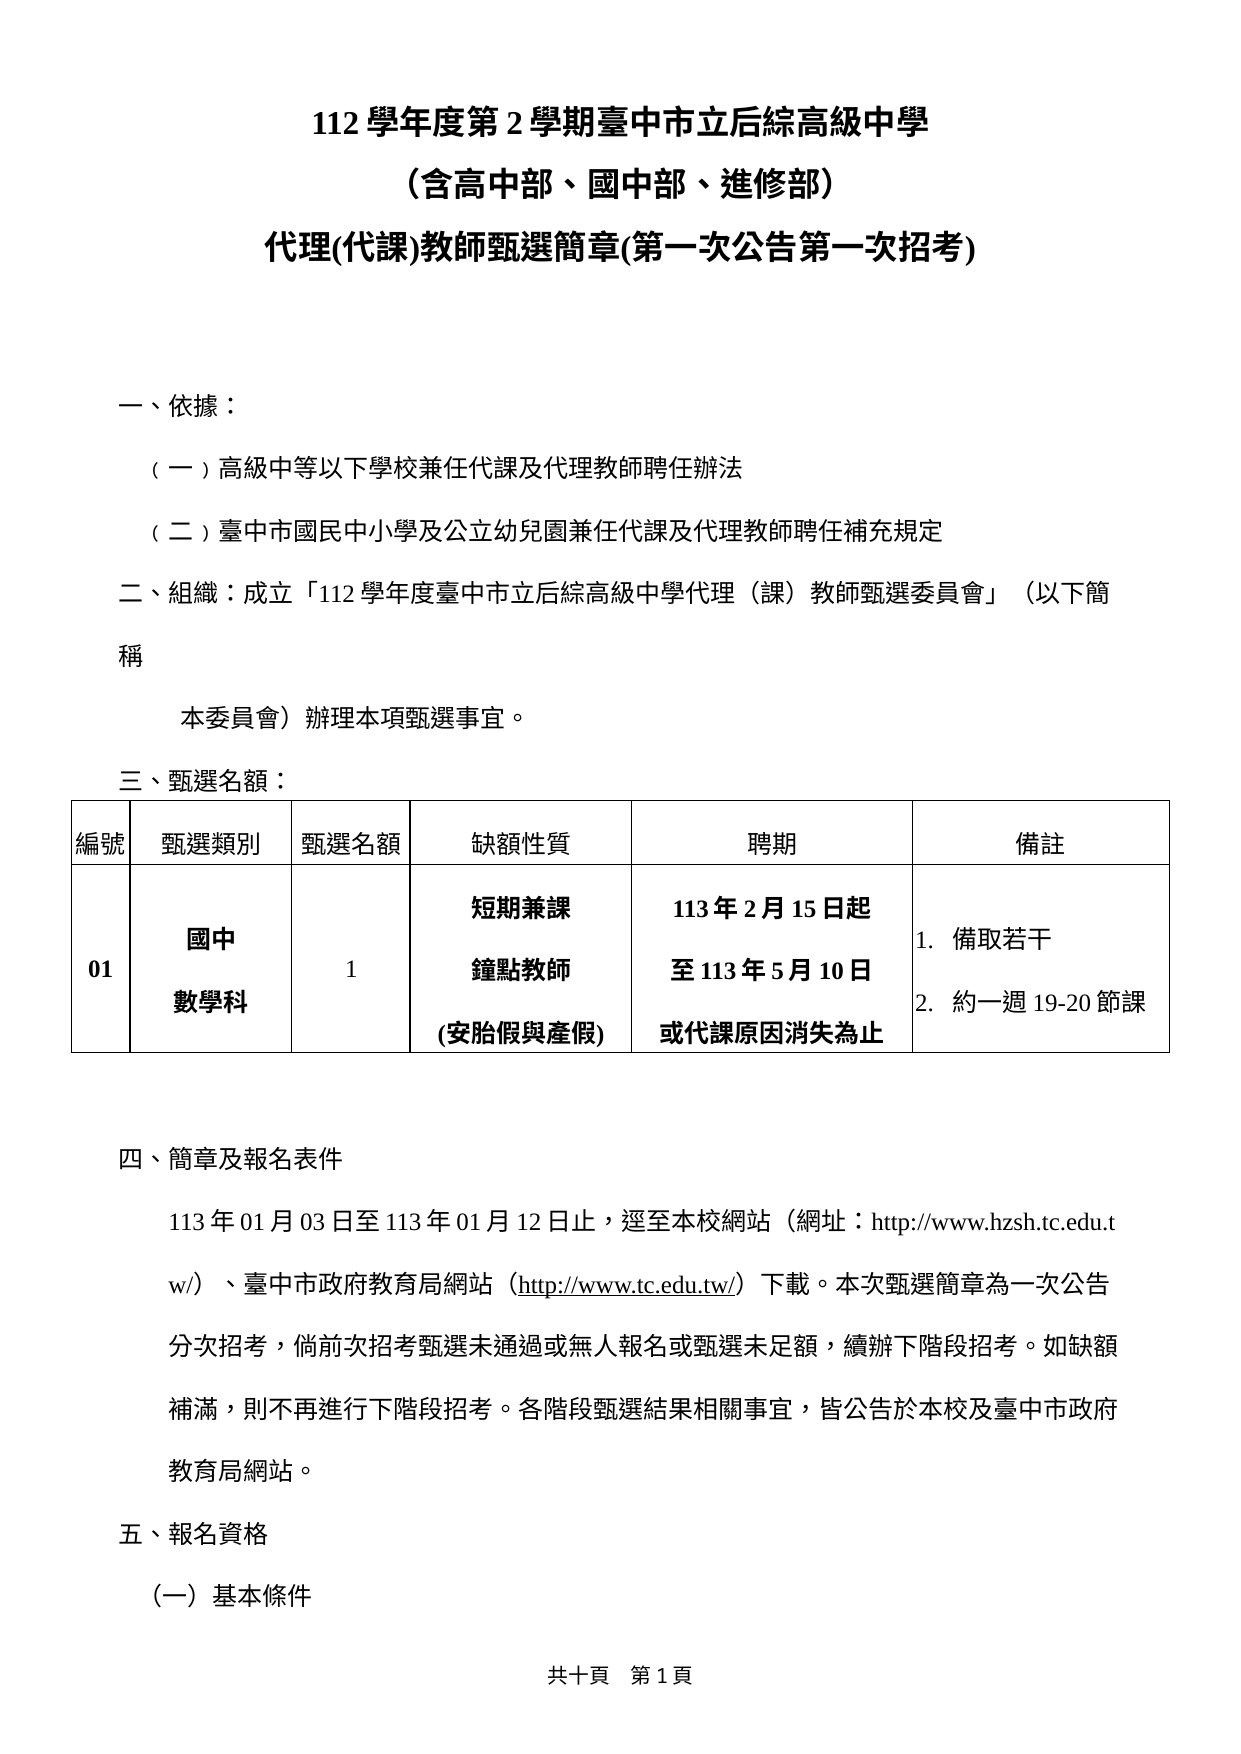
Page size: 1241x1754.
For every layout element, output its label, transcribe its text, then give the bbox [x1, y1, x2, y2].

text 代理(代課)教師甄選簡章(第一次公告第一次招考) [118, 203, 1122, 266]
text 五、報名資格 [118, 1491, 1122, 1553]
table_cell 01 [72, 865, 129, 1052]
table_header 備註 [913, 801, 1169, 864]
table_header 編號 [72, 801, 129, 864]
text （一）基本條件 [118, 1553, 1122, 1616]
text 本委員會）辦理本項甄選事宜。 [118, 675, 1122, 738]
text （含高中部、國中部、進修部） [118, 141, 1122, 203]
table_header 甄選名額 [292, 801, 409, 864]
text 三、甄選名額： [118, 738, 1122, 800]
text ﹙二﹚臺中市國民中小學及公立幼兒園兼任代課及代理教師聘任補充規定 [143, 488, 1122, 550]
table_cell 1 [292, 865, 409, 1052]
table_cell 備取若干 約一週19-20節課 [913, 865, 1169, 1052]
text 四、簡章及報名表件 113年01月03日至113年01月12日止，逕至本校網站（網址：http://www.hzsh.tc.edu.tw/）、臺中市政府教育局網站（http://www.tc.edu.tw/）下載。本次甄選簡章為一次公告分次招考，倘前次招考甄選未通過或無人報名或甄選未足額，續辦下階段招考。如缺額補滿，則不再進行下階段招考。各階段甄選結果相關事宜，皆公告於本校及臺中市政府教育局網站。 [118, 1116, 1122, 1491]
text 112學年度第2學期臺中市立后綜高級中學 [118, 78, 1122, 141]
text ﹙一﹚高級中等以下學校兼任代課及代理教師聘任辦法 [143, 425, 1122, 488]
text 一、依據： [118, 363, 1122, 425]
table_cell 113年2月15日起 至113年5月10日 或代課原因消失為止 [632, 865, 912, 1052]
text 二、組織：成立「112學年度臺中市立后綜高級中學代理（課）教師甄選委員會」（以下簡稱 [118, 550, 1122, 675]
table_header 缺額性質 [411, 801, 631, 864]
table_cell 國中 數學科 [131, 865, 291, 1052]
table_header 聘期 [632, 801, 912, 864]
table_header 甄選類別 [131, 801, 291, 864]
table_cell 短期兼課 鐘點教師 (安胎假與產假) [411, 865, 631, 1052]
